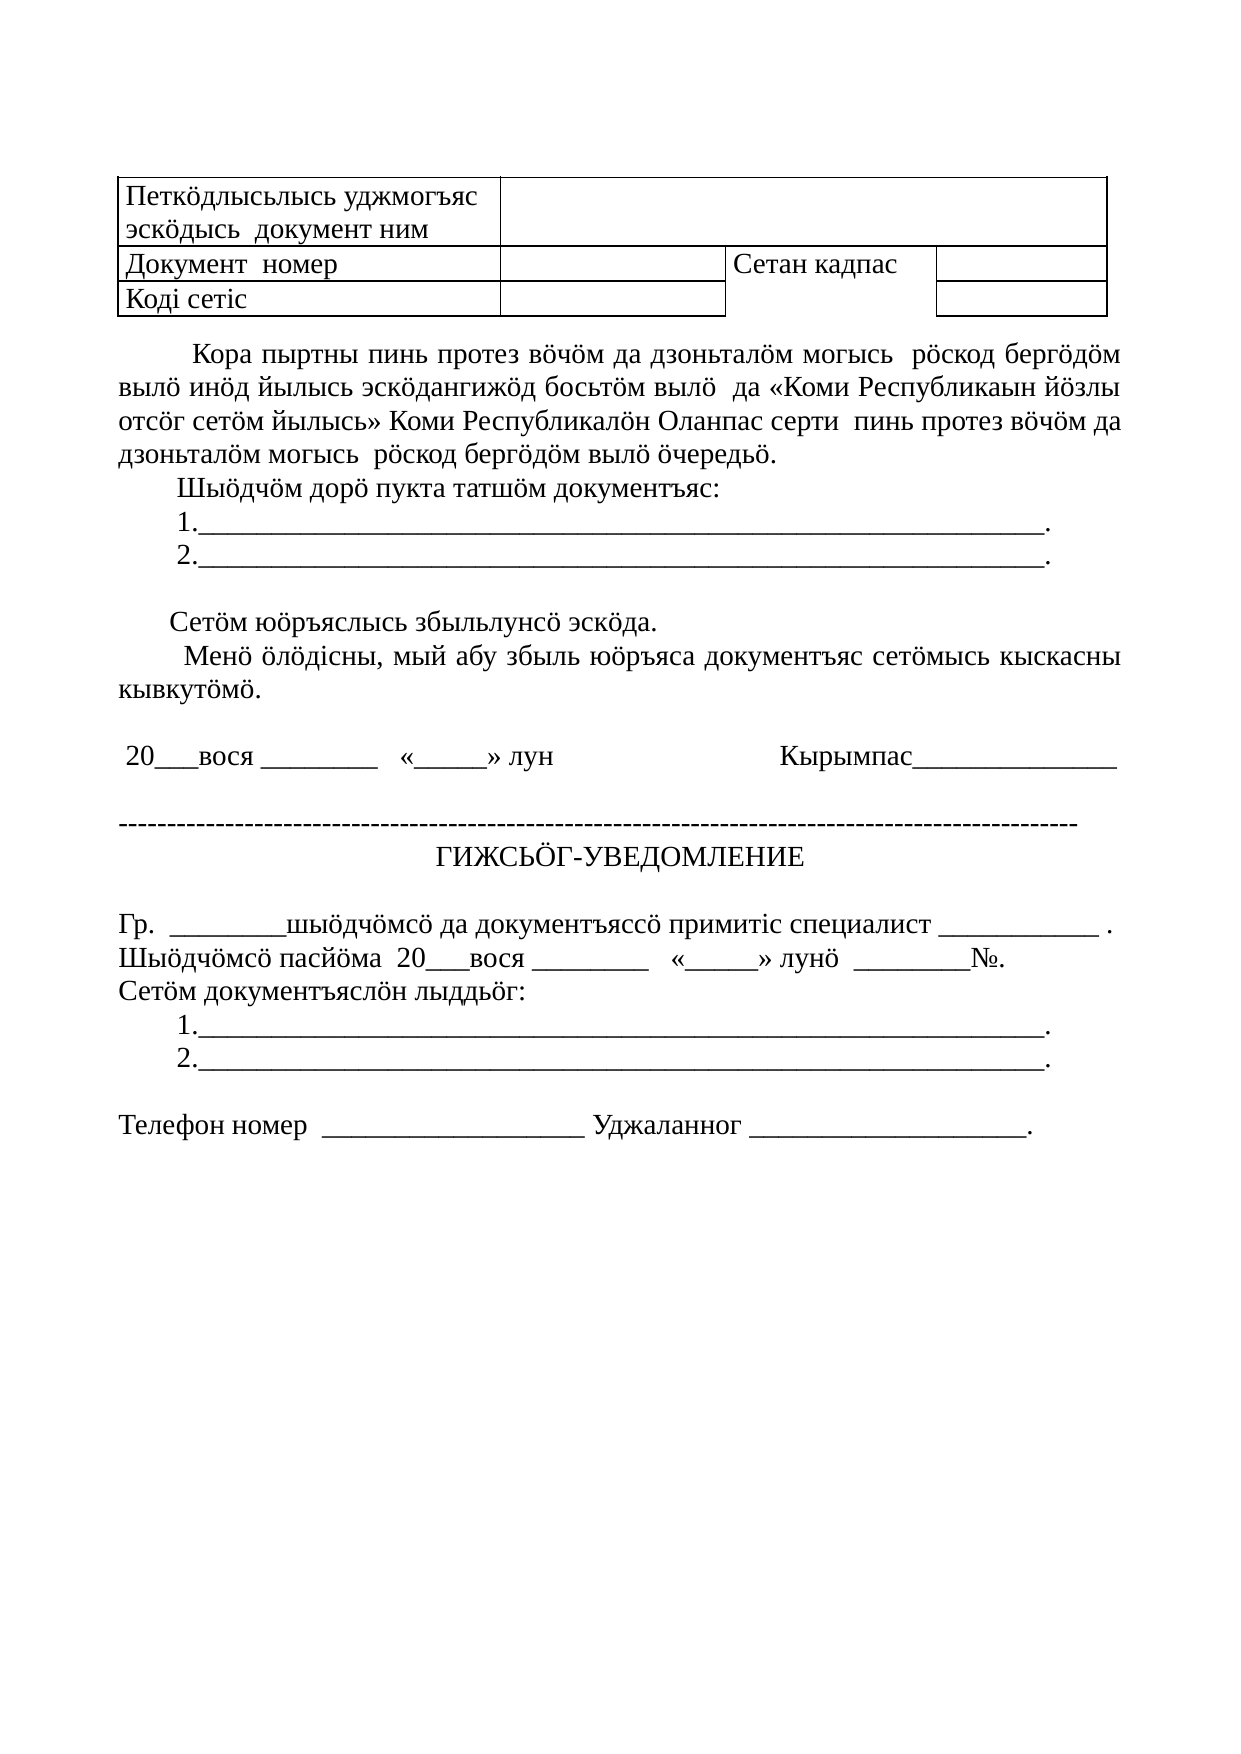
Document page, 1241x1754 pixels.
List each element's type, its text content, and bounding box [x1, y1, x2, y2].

text 2.__________________________________________________________. [118, 537, 1122, 571]
table_cell Коді сетіс [119, 282, 500, 315]
text Шыӧдчӧм дорӧ пукта татшӧм документъяс: [118, 470, 1122, 504]
table_cell [937, 247, 1106, 280]
table_cell [937, 282, 1106, 315]
text Кора пыртны пинь протез вӧчӧм да дзоньталӧм могысь рӧскод бергӧдӧм вылӧ инӧд йылысь эскӧдангижӧд босьтӧм вылӧ да «Коми Республикаын йӧзлы отсӧг сетӧм йылысь» Коми Республикалӧн Оланпас серти пинь протез вӧчӧм да дзоньталӧм могысь рӧскод бергӧдӧм вылӧ ӧчередьӧ. [118, 336, 1122, 470]
text Сетӧм юӧръяслысь збыльлунсӧ эскӧда. [118, 604, 1122, 638]
table_cell [501, 247, 725, 280]
table_cell [501, 282, 725, 315]
text 1.__________________________________________________________. [118, 1007, 1122, 1040]
text --------------------------------------------------------------------------------------------------- [118, 806, 1122, 839]
table_cell Сетан кадпас [726, 247, 936, 315]
text Сетӧм документъяслӧн лыддьӧг: [118, 973, 1122, 1007]
text ГИЖСЬӦГ-УВЕДОМЛЕНИЕ [118, 839, 1122, 873]
table_cell Петкӧдлысьлысь уджмогъяс эскӧдысь документ ним [119, 178, 500, 245]
text 2.__________________________________________________________. [118, 1040, 1122, 1074]
text Гр. ________шыӧдчӧмсӧ да документъяссӧ примитіс специалист ___________ . [118, 906, 1122, 940]
table_cell Документ номер [119, 247, 500, 280]
text Менӧ ӧлӧдісны, мый абу збыль юӧръяса документъяс сетӧмысь кыскасны кывкутӧмӧ. [118, 638, 1122, 705]
text 20___вося ________ «_____» лун Кырымпас______________ [118, 738, 1122, 772]
text Телефон номер __________________ Уджаланног ___________________. [118, 1107, 1122, 1141]
text Шыӧдчӧмсӧ пасйӧма 20___вося ________ «_____» лунӧ ________№. [118, 940, 1122, 973]
table_cell [501, 178, 1106, 245]
text 1.__________________________________________________________. [118, 504, 1122, 537]
